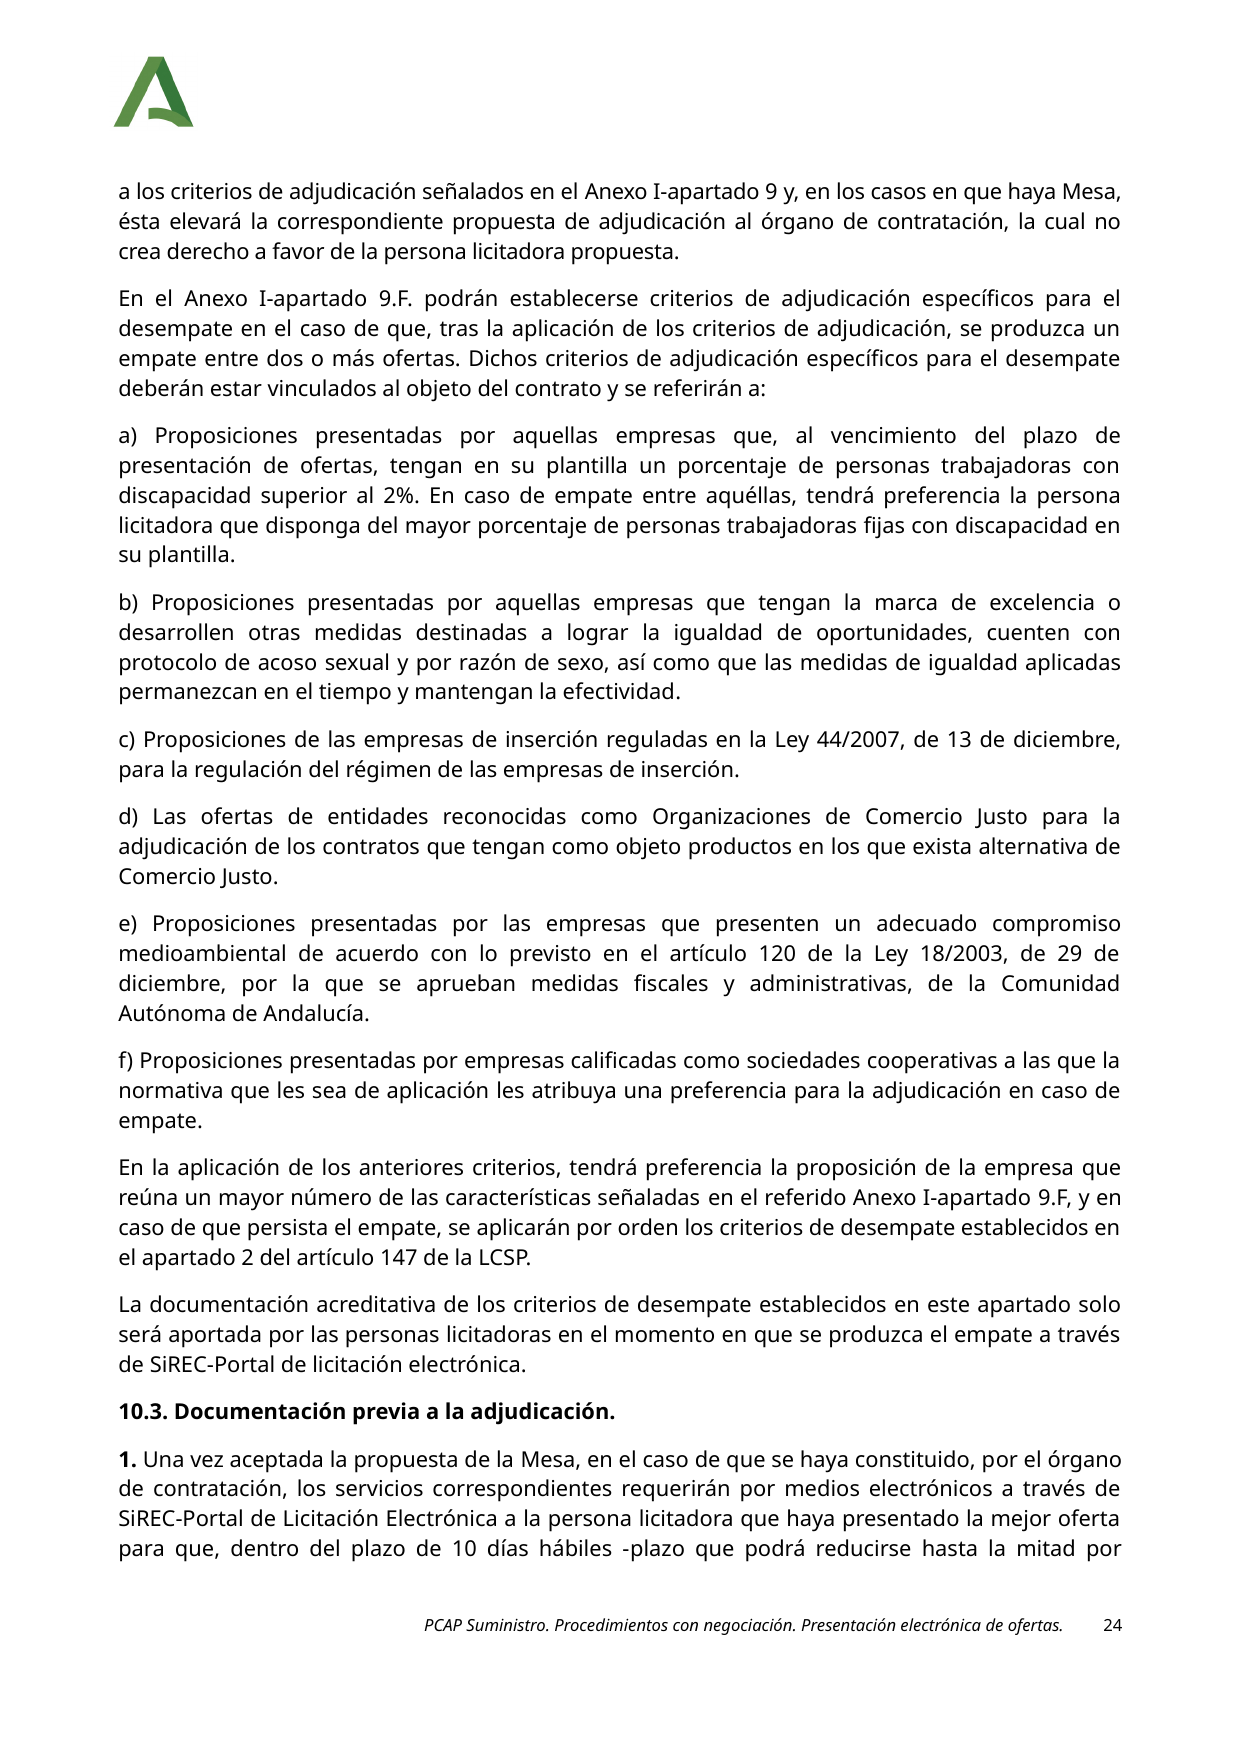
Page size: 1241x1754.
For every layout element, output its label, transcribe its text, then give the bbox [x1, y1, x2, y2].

text f) Proposiciones presentadas por empresas calificadas como sociedades cooperativas a las que la normativa que les sea de aplicación les atribuya una preferencia para la adjudicación en caso de empate. [118, 1045, 1122, 1134]
subtitle 10.3. Documentación previa a la adjudicación. [118, 1396, 1122, 1426]
text En el Anexo I-apartado 9.F. podrán establecerse criterios de adjudicación específicos para el desempate en el caso de que, tras la aplicación de los criterios de adjudicación, se produzca un empate entre dos o más ofertas. Dichos criterios de adjudicación específicos para el desempate deberán estar vinculados al objeto del contrato y se referirán a: [118, 283, 1122, 403]
picture [109, 52, 198, 131]
text d) Las ofertas de entidades reconocidas como Organizaciones de Comercio Justo para la adjudicación de los contratos que tengan como objeto productos en los que exista alternativa de Comercio Justo. [118, 801, 1122, 891]
text e) Proposiciones presentadas por las empresas que presenten un adecuado compromiso medioambiental de acuerdo con lo previsto en el artículo 120 de la Ley 18/2003, de 29 de diciembre, por la que se aprueban medidas fiscales y administrativas, de la Comunidad Autónoma de Andalucía. [118, 908, 1122, 1027]
text b) Proposiciones presentadas por aquellas empresas que tengan la marca de excelencia o desarrollen otras medidas destinadas a lograr la igualdad de oportunidades, cuenten con protocolo de acoso sexual y por razón de sexo, así como que las medidas de igualdad aplicadas permanezcan en el tiempo y mantengan la efectividad. [118, 587, 1122, 706]
text c) Proposiciones de las empresas de inserción reguladas en la Ley 44/2007, de 13 de diciembre, para la regulación del régimen de las empresas de inserción. [118, 724, 1122, 783]
text a los criterios de adjudicación señalados en el Anexo I-apartado 9 y, en los casos en que haya Mesa, ésta elevará la correspondiente propuesta de adjudicación al órgano de contratación, la cual no crea derecho a favor de la persona licitadora propuesta. [118, 176, 1122, 266]
text 1. Una vez aceptada la propuesta de la Mesa, en el caso de que se haya constituido, por el órgano de contratación, los servicios correspondientes requerirán por medios electrónicos a través de SiREC-Portal de Licitación Electrónica a la persona licitadora que haya presentado la mejor oferta para que, dentro del plazo de 10 días hábiles -plazo que podrá reducirse hasta la mitad por [118, 1444, 1122, 1563]
text En la aplicación de los anteriores criterios, tendrá preferencia la proposición de la empresa que reúna un mayor número de las características señaladas en el referido Anexo I-apartado 9.F, y en caso de que persista el empate, se aplicarán por orden los criterios de desempate establecidos en el apartado 2 del artículo 147 de la LCSP. [118, 1152, 1122, 1271]
text La documentación acreditativa de los criterios de desempate establecidos en este apartado solo será aportada por las personas licitadoras en el momento en que se produzca el empate a través de SiREC-Portal de licitación electrónica. [118, 1289, 1122, 1378]
text a) Proposiciones presentadas por aquellas empresas que, al vencimiento del plazo de presentación de ofertas, tengan en su plantilla un porcentaje de personas trabajadoras con discapacidad superior al 2%. En caso de empate entre aquéllas, tendrá preferencia la persona licitadora que disponga del mayor porcentaje de personas trabajadoras fijas con discapacidad en su plantilla. [118, 420, 1122, 569]
